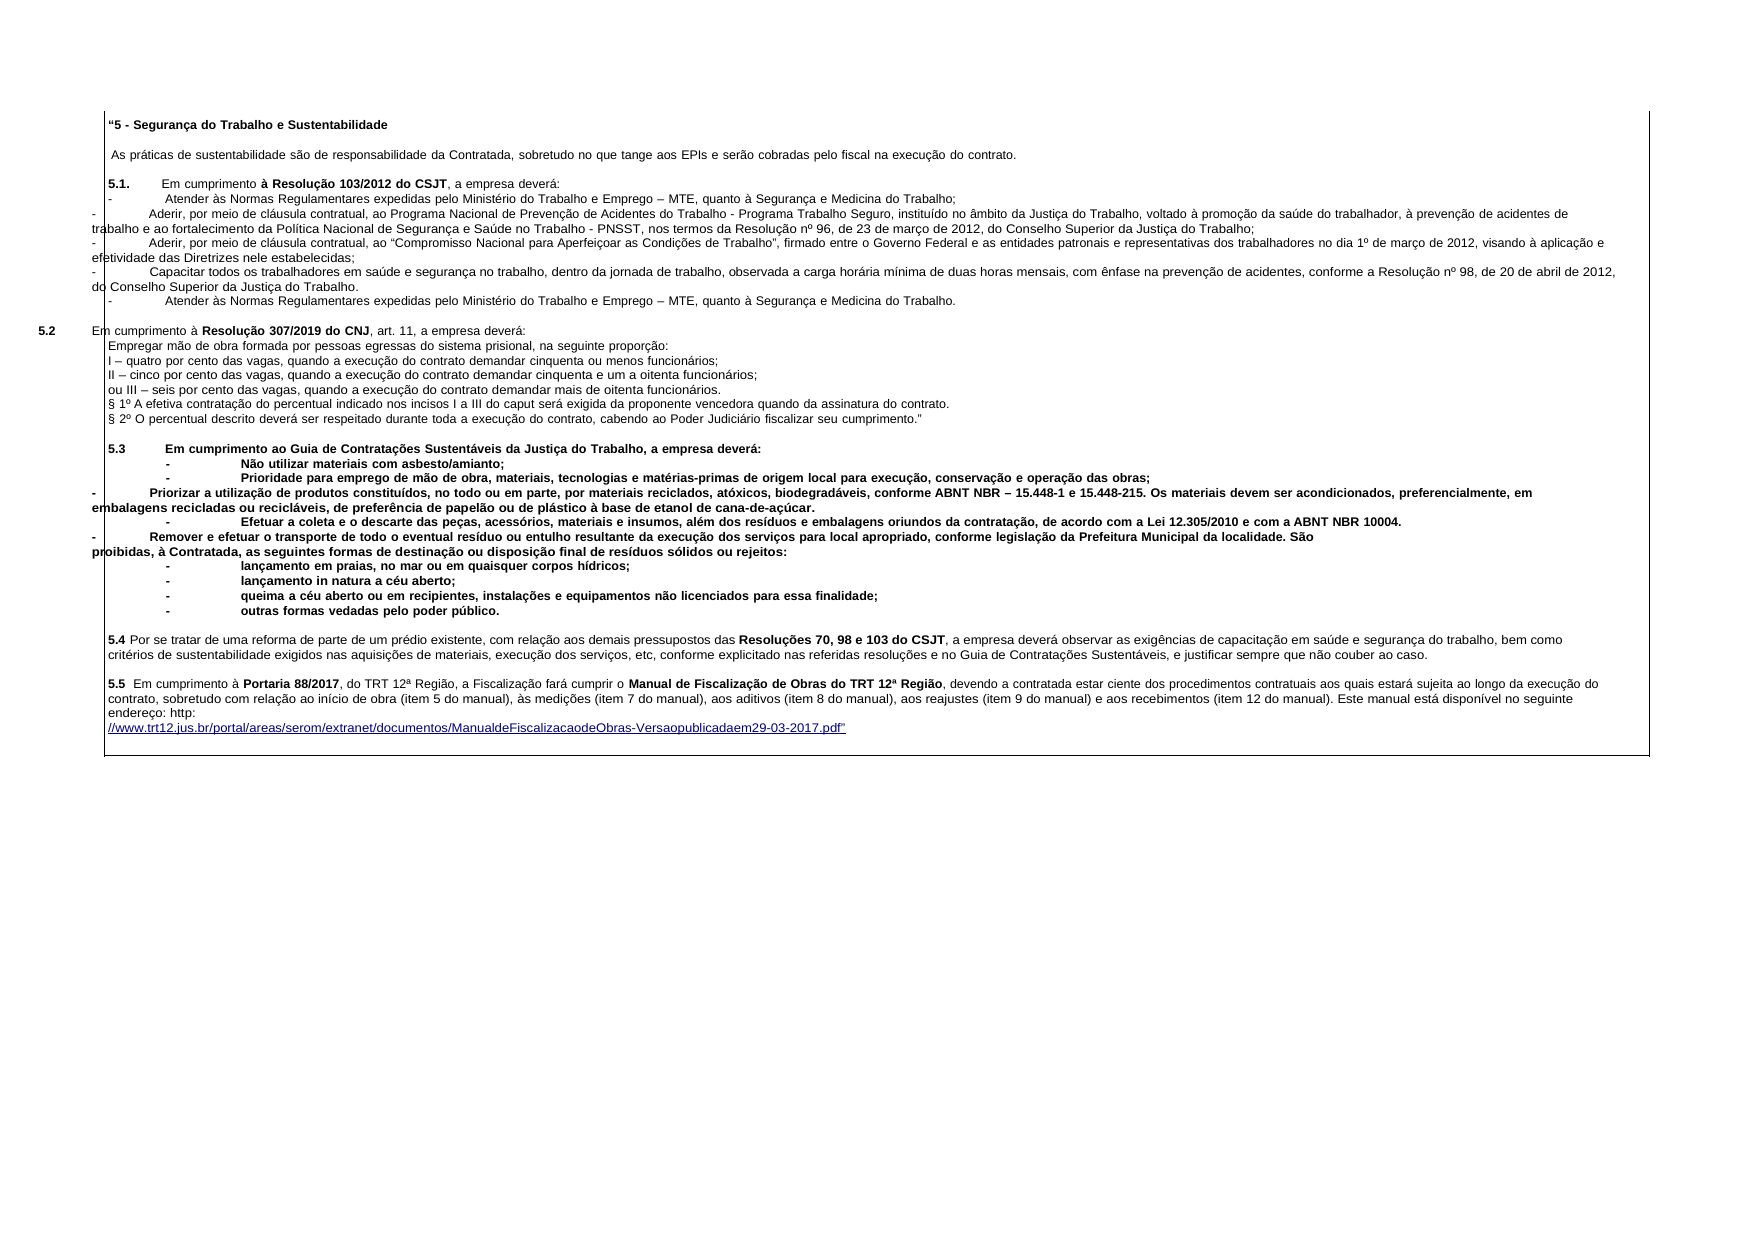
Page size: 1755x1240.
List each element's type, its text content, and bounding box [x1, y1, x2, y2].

list Em cumprimento à Resolução 307/2019 do CNJ, art. 11, a empresa deverá: [105, 324, 1649, 338]
list – quatro por cento das vagas, quando a execução do contrato demandar cinquenta ou menos funcionários; [108, 353, 1649, 368]
text § 1º A efetiva contratação do percentual indicado nos incisos I a III do caput será exigida da proponente vencedora quando da assinatura do contrato. [108, 397, 1649, 412]
text “5 - Segurança do Trabalho e Sustentabilidade [108, 118, 1649, 132]
list outras formas vedadas pelo poder público. [166, 603, 1649, 618]
list Aderir, por meio de cláusula contratual, ao “Compromisso Nacional para Aperfeiçoar as Condições de Trabalho”, firmado entre o Governo Federal e as entidades patronais e representativas dos trabalhadores no dia 1º de março de 2012, visando à aplicação e efetividade das Diretrizes nele estabelecidas; [105, 236, 1638, 265]
text As práticas de sustentabilidade são de responsabilidade da Contratada, sobretudo no que tange aos EPIs e serão cobradas pelo fiscal na execução do contrato. [111, 147, 1649, 162]
list Atender às Normas Regulamentares expedidas pelo Ministério do Trabalho e Emprego – MTE, quanto à Segurança e Medicina do Trabalho. [108, 294, 1649, 308]
text //www.trt12.jus.br/portal/areas/serom/extranet/documentos/ManualdeFiscalizacaodeObras-Versaopublicadaem29-03-2017.pdf” [108, 721, 1649, 735]
list – cinco por cento das vagas, quando a execução do contrato demandar cinquenta e um a oitenta funcionários; ou III – seis por cento das vagas, quando a execução do contrato demandar mais de oitenta funcionários. [108, 368, 766, 397]
list Capacitar todos os trabalhadores em saúde e segurança no trabalho, dentro da jornada de trabalho, observada a carga horária mínima de duas horas mensais, com ênfase na prevenção de acidentes, conforme a Resolução nº 98, de 20 de abril de 2012, do Conselho Superior da Justiça do Trabalho. [105, 265, 1629, 294]
list Em cumprimento ao Guia de Contratações Sustentáveis da Justiça do Trabalho, a empresa deverá: [108, 442, 1649, 456]
list lançamento em praias, no mar ou em quaisquer corpos hídricos; [166, 559, 1649, 573]
list queima a céu aberto ou em recipientes, instalações e equipamentos não licenciados para essa finalidade; [166, 589, 1649, 603]
list Aderir, por meio de cláusula contratual, ao Programa Nacional de Prevenção de Acidentes do Trabalho - Programa Trabalho Seguro, instituído no âmbito da Justiça do Trabalho, voltado à promoção da saúde do trabalhador, à prevenção de acidentes de trabalho e ao fortalecimento da Política Nacional de Segurança e Saúde no Trabalho - PNSST, nos termos da Resolução nº 96, de 23 de março de 2012, do Conselho Superior da Justiça do Trabalho; [105, 207, 1602, 236]
text 5.1. Em cumprimento à Resolução 103/2012 do CSJT, a empresa deverá: [108, 177, 1649, 191]
text § 2º O percentual descrito deverá ser respeitado durante toda a execução do contrato, cabendo ao Poder Judiciário fiscalizar seu cumprimento.” [108, 412, 1649, 426]
list Efetuar a coleta e o descarte das peças, acessórios, materiais e insumos, além dos resíduos e embalagens oriundos da contratação, de acordo com a Lei 12.305/2010 e com a ABNT NBR 10004. [166, 515, 1649, 529]
list Remover e efetuar o transporte de todo o eventual resíduo ou entulho resultante da execução dos serviços para local apropriado, conforme legislação da Prefeitura Municipal da localidade. São proibidas, à Contratada, as seguintes formas de destinação ou disposição final de resíduos sólidos ou rejeitos: [105, 530, 1319, 559]
list lançamento in natura a céu aberto; [166, 574, 1649, 588]
list Atender às Normas Regulamentares expedidas pelo Ministério do Trabalho e Emprego – MTE, quanto à Segurança e Medicina do Trabalho; [108, 192, 1649, 206]
list Por se tratar de uma reforma de parte de um prédio existente, com relação aos demais pressupostos das Resoluções 70, 98 e 103 do CSJT, a empresa deverá observar as exigências de capacitação em saúde e segurança do trabalho, bem como critérios de sustentabilidade exigidos nas aquisições de materiais, execução dos serviços, etc, conforme explicitado nas referidas resoluções e no Guia de Contratações Sustentáveis, e justificar sempre que não couber ao caso. [108, 633, 1608, 662]
list Priorizar a utilização de produtos constituídos, no todo ou em parte, por materiais reciclados, atóxicos, biodegradáveis, conforme ABNT NBR – 15.448-1 e 15.448-215. Os materiais devem ser acondicionados, preferencialmente, em embalagens recicladas ou recicláveis, de preferência de papelão ou de plástico à base de etanol de cana-de-açúcar. [105, 486, 1570, 515]
list Prioridade para emprego de mão de obra, materiais, tecnologias e matérias-primas de origem local para execução, conservação e operação das obras; [166, 471, 1649, 486]
text Empregar mão de obra formada por pessoas egressas do sistema prisional, na seguinte proporção: [108, 338, 1649, 353]
list Em cumprimento à Portaria 88/2017, do TRT 12ª Região, a Fiscalização fará cumprir o Manual de Fiscalização de Obras do TRT 12ª Região, devendo a contratada estar ciente dos procedimentos contratuais aos quais estará sujeita ao longo da execução do contrato, sobretudo com relação ao início de obra (item 5 do manual), às medições (item 7 do manual), aos aditivos (item 8 do manual), aos reajustes (item 9 do manual) e aos recebimentos (item 12 do manual). Este manual está disponível no seguinte endereço: http: [108, 677, 1633, 721]
list Não utilizar materiais com asbesto/amianto; [166, 456, 1649, 471]
